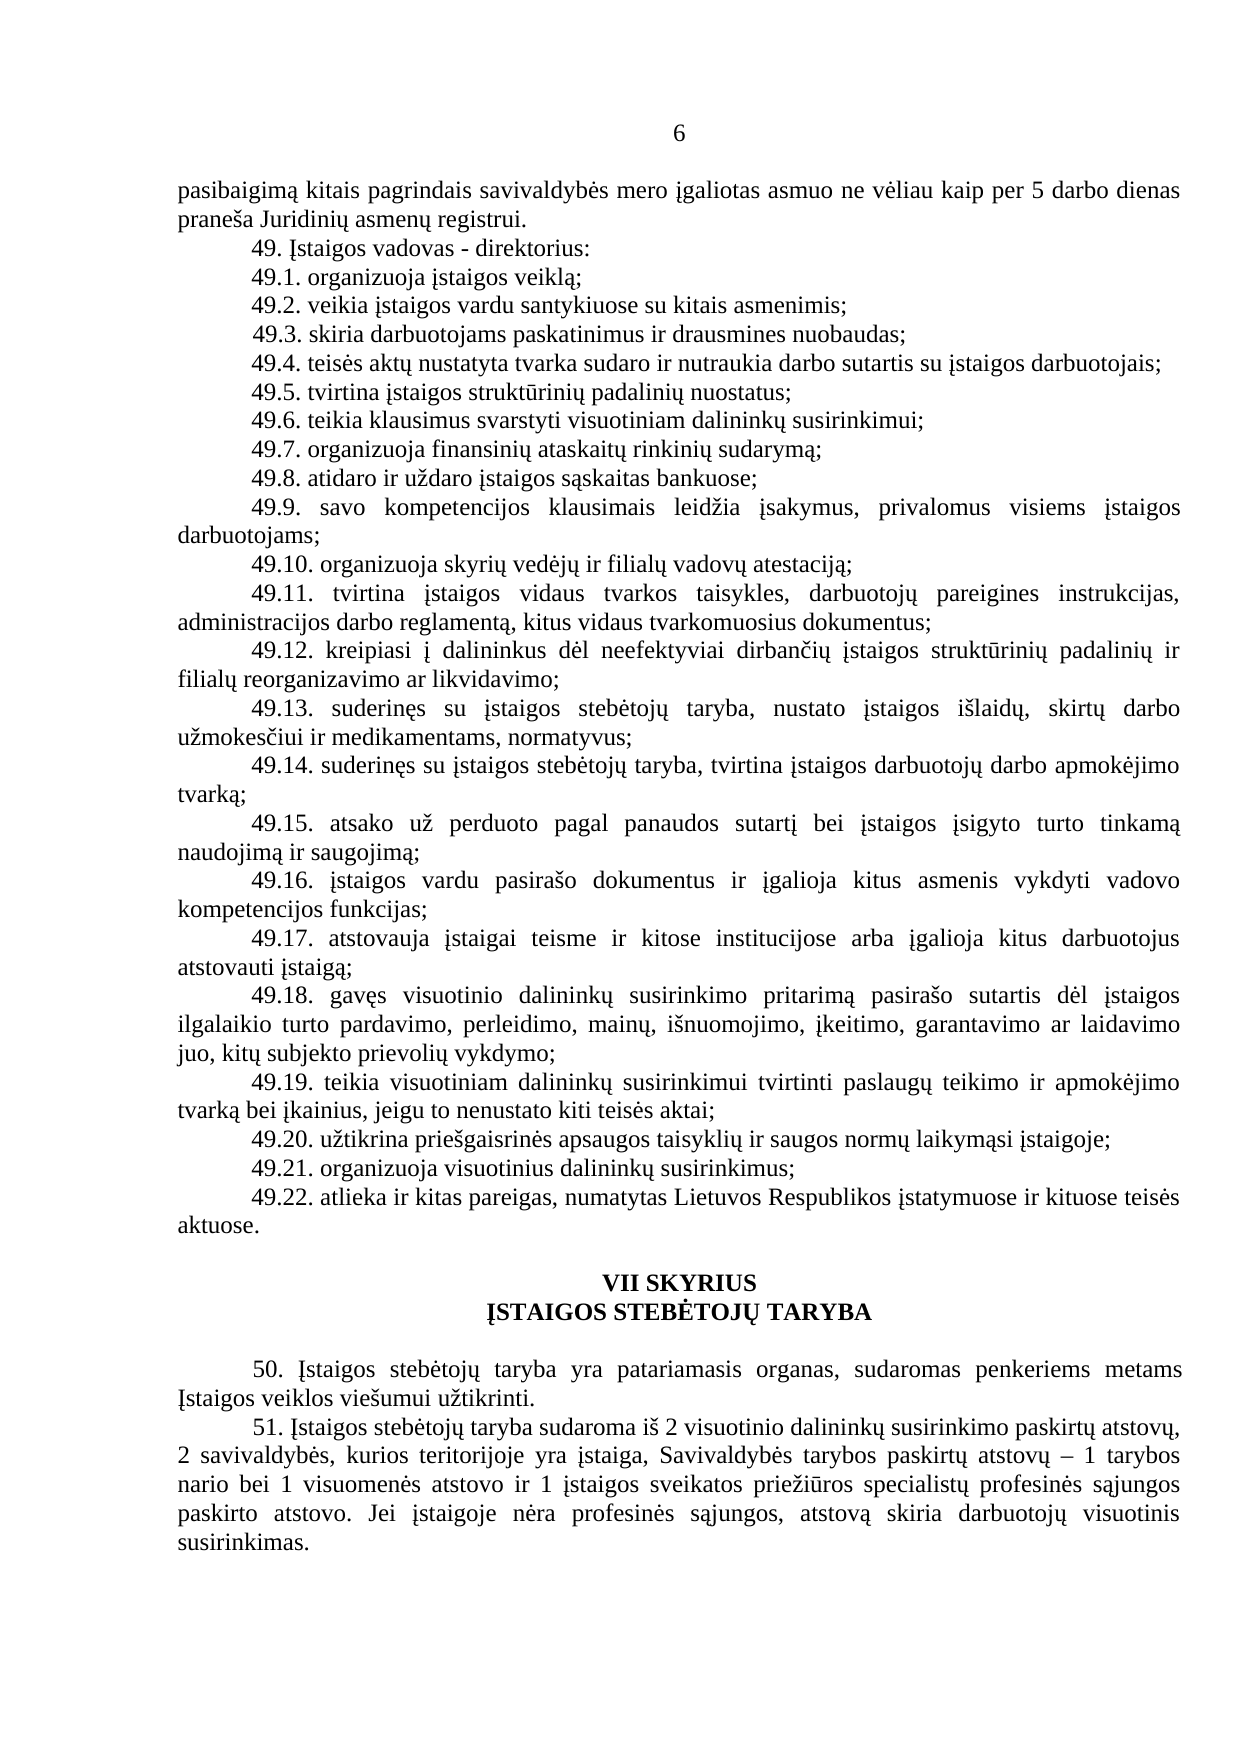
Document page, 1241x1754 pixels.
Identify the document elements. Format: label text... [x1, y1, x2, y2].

text 49.12. kreipiasi į dalininkus dėl neefektyviai dirbančių įstaigos struktūrinių padalinių ir filialų reorganizavimo ar likvidavimo; [177, 636, 1181, 693]
text 49.11. tvirtina įstaigos vidaus tvarkos taisykles, darbuotojų pareigines instrukcijas, administracijos darbo reglamentą, kitus vidaus tvarkomuosius dokumentus; [177, 578, 1181, 636]
text 49. Įstaigos vadovas - direktorius: [177, 233, 1181, 262]
text VII SKYRIUS [177, 1268, 1181, 1297]
text 49.1. organizuoja įstaigos veiklą; [177, 262, 1181, 291]
text pasibaigimą kitais pagrindais savivaldybės mero įgaliotas asmuo ne vėliau kaip per 5 darbo dienas praneša Juridinių asmenų registrui. [177, 176, 1181, 233]
text 49.3. skiria darbuotojams paskatinimus ir drausmines nuobaudas; [177, 319, 1181, 348]
text 49.15. atsako už perduoto pagal panaudos sutartį bei įstaigos įsigyto turto tinkamą naudojimą ir saugojimą; [177, 808, 1181, 866]
text 49.20. užtikrina priešgaisrinės apsaugos taisyklių ir saugos normų laikymąsi įstaigoje; [177, 1124, 1181, 1153]
text 49.2. veikia įstaigos vardu santykiuose su kitais asmenimis; [177, 291, 1181, 319]
text 50. Įstaigos stebėtojų taryba yra patariamasis organas, sudaromas penkeriems metams Įstaigos veiklos viešumui užtikrinti. [177, 1354, 1183, 1412]
text 49.14. suderinęs su įstaigos stebėtojų taryba, tvirtina įstaigos darbuotojų darbo apmokėjimo tvarką; [177, 751, 1181, 808]
text 49.17. atstovauja įstaigai teisme ir kitose institucijose arba įgalioja kitus darbuotojus atstovauti įstaigą; [177, 923, 1181, 981]
text 49.9. savo kompetencijos klausimais leidžia įsakymus, privalomus visiems įstaigos darbuotojams; [177, 492, 1181, 549]
text 49.5. tvirtina įstaigos struktūrinių padalinių nuostatus; [177, 377, 1181, 406]
text 49.16. įstaigos vardu pasirašo dokumentus ir įgalioja kitus asmenis vykdyti vadovo kompetencijos funkcijas; [177, 866, 1181, 923]
text 49.7. organizuoja finansinių ataskaitų rinkinių sudarymą; [177, 434, 1181, 463]
text 49.10. organizuoja skyrių vedėjų ir filialų vadovų atestaciją; [177, 549, 1181, 578]
text 49.6. teikia klausimus svarstyti visuotiniam dalininkų susirinkimui; [177, 406, 1181, 434]
text ĮSTAIGOS STEBĖTOJŲ TARYBA [177, 1297, 1181, 1326]
text 51. Įstaigos stebėtojų taryba sudaroma iš 2 visuotinio dalininkų susirinkimo paskirtų atstovų, 2 savivaldybės, kurios teritorijoje yra įstaiga, Savivaldybės tarybos paskirtų atstovų – 1 tarybos nario bei 1 visuomenės atstovo ir 1 įstaigos sveikatos priežiūros specialistų profesinės sąjungos paskirto atstovo. Jei įstaigoje nėra profesinės sąjungos, atstovą skiria darbuotojų visuotinis susirinkimas. [177, 1412, 1181, 1556]
text 49.13. suderinęs su įstaigos stebėtojų taryba, nustato įstaigos išlaidų, skirtų darbo užmokesčiui ir medikamentams, normatyvus; [177, 693, 1181, 751]
text 49.21. organizuoja visuotinius dalininkų susirinkimus; [177, 1153, 1181, 1182]
text 49.8. atidaro ir uždaro įstaigos sąskaitas bankuose; [177, 463, 1181, 492]
text 49.19. teikia visuotiniam dalininkų susirinkimui tvirtinti paslaugų teikimo ir apmokėjimo tvarką bei įkainius, jeigu to nenustato kiti teisės aktai; [177, 1067, 1181, 1124]
text 49.22. atlieka ir kitas pareigas, numatytas Lietuvos Respublikos įstatymuose ir kituose teisės aktuose. [177, 1182, 1181, 1239]
text 49.18. gavęs visuotinio dalininkų susirinkimo pritarimą pasirašo sutartis dėl įstaigos ilgalaikio turto pardavimo, perleidimo, mainų, išnuomojimo, įkeitimo, garantavimo ar laidavimo juo, kitų subjekto prievolių vykdymo; [177, 981, 1181, 1067]
text 49.4. teisės aktų nustatyta tvarka sudaro ir nutraukia darbo sutartis su įstaigos darbuotojais; [177, 348, 1181, 377]
